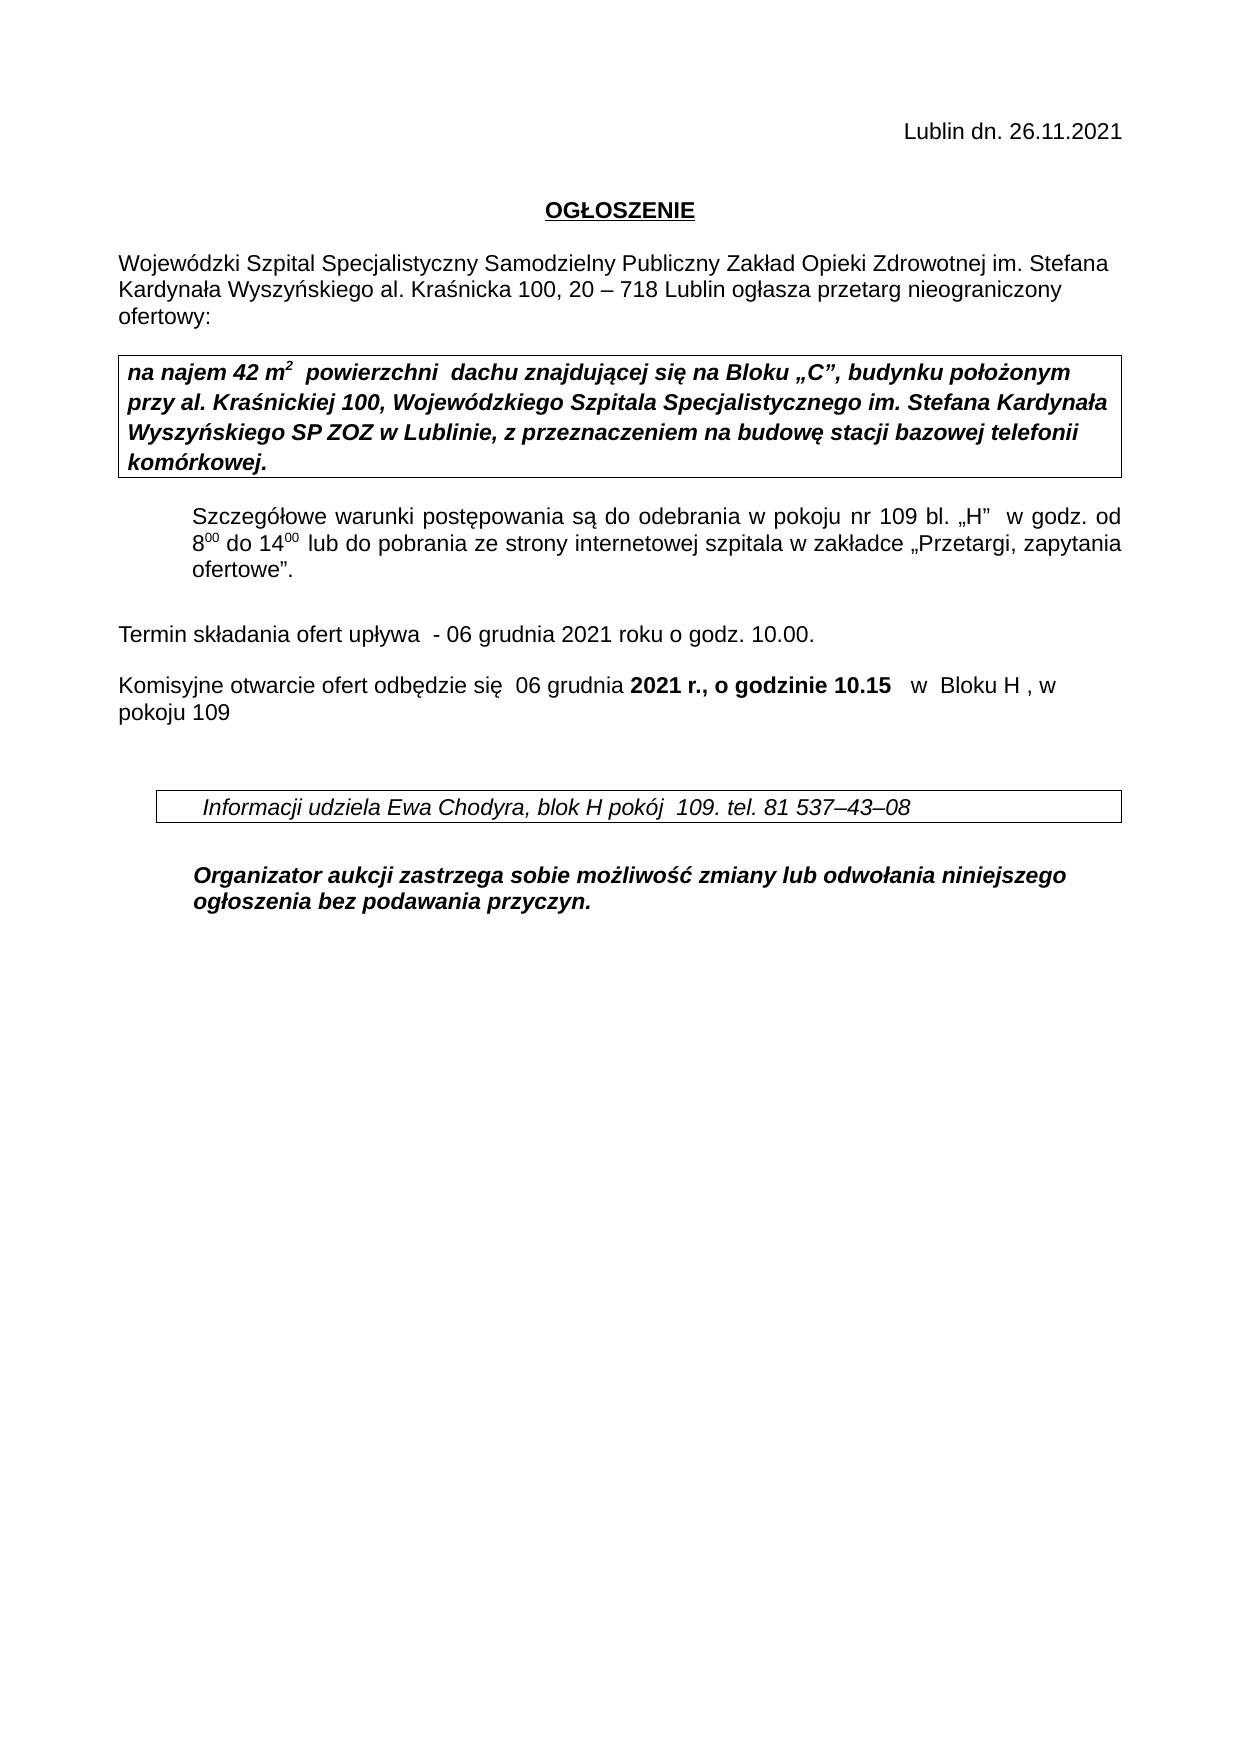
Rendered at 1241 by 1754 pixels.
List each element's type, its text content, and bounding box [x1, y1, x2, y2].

text Lublin dn. 26.11.2021 [118, 118, 1122, 144]
list na najem 42 m2 powierzchni dachu znajdującej się na Bloku „C”, budynku położonym przy al. Kraśnickiej 100, Wojewódzkiego Szpitala Specjalistycznego im. Stefana Kardynała Wyszyńskiego SP ZOZ w Lublinie, z przeznaczeniem na budowę stacji bazowej telefonii komórkowej. [119, 356, 1121, 477]
text Wojewódzki Szpital Specjalistyczny Samodzielny Publiczny Zakład Opieki Zdrowotnej im. Stefana Kardynała Wyszyńskiego al. Kraśnicka 100, 20 – 718 Lublin ogłasza przetarg nieograniczony ofertowy: [118, 250, 1122, 329]
text Termin składania ofert upływa - 06 grudnia 2021 roku o godz. 10.00. [118, 621, 1122, 647]
subtitle Komisyjne otwarcie ofert odbędzie się 06 grudnia 2021 r., o godzinie 10.15 w Bloku H , w pokoju 109 [118, 672, 1122, 725]
text Szczegółowe warunki postępowania są do odebrania w pokoju nr 109 bl. „H” w godz. od 800 do 1400 lub do pobrania ze strony internetowej szpitala w zakładce „Przetargi, zapytania ofertowe”. [192, 503, 1122, 582]
list Organizator aukcji zastrzega sobie możliwość zmiany lub odwołania niniejszego ogłoszenia bez podawania przyczyn. [156, 862, 1122, 914]
list Informacji udziela Ewa Chodyra, blok H pokój 109. tel. 81 537–43–08 [157, 791, 1121, 822]
text OGŁOSZENIE [118, 197, 1122, 223]
